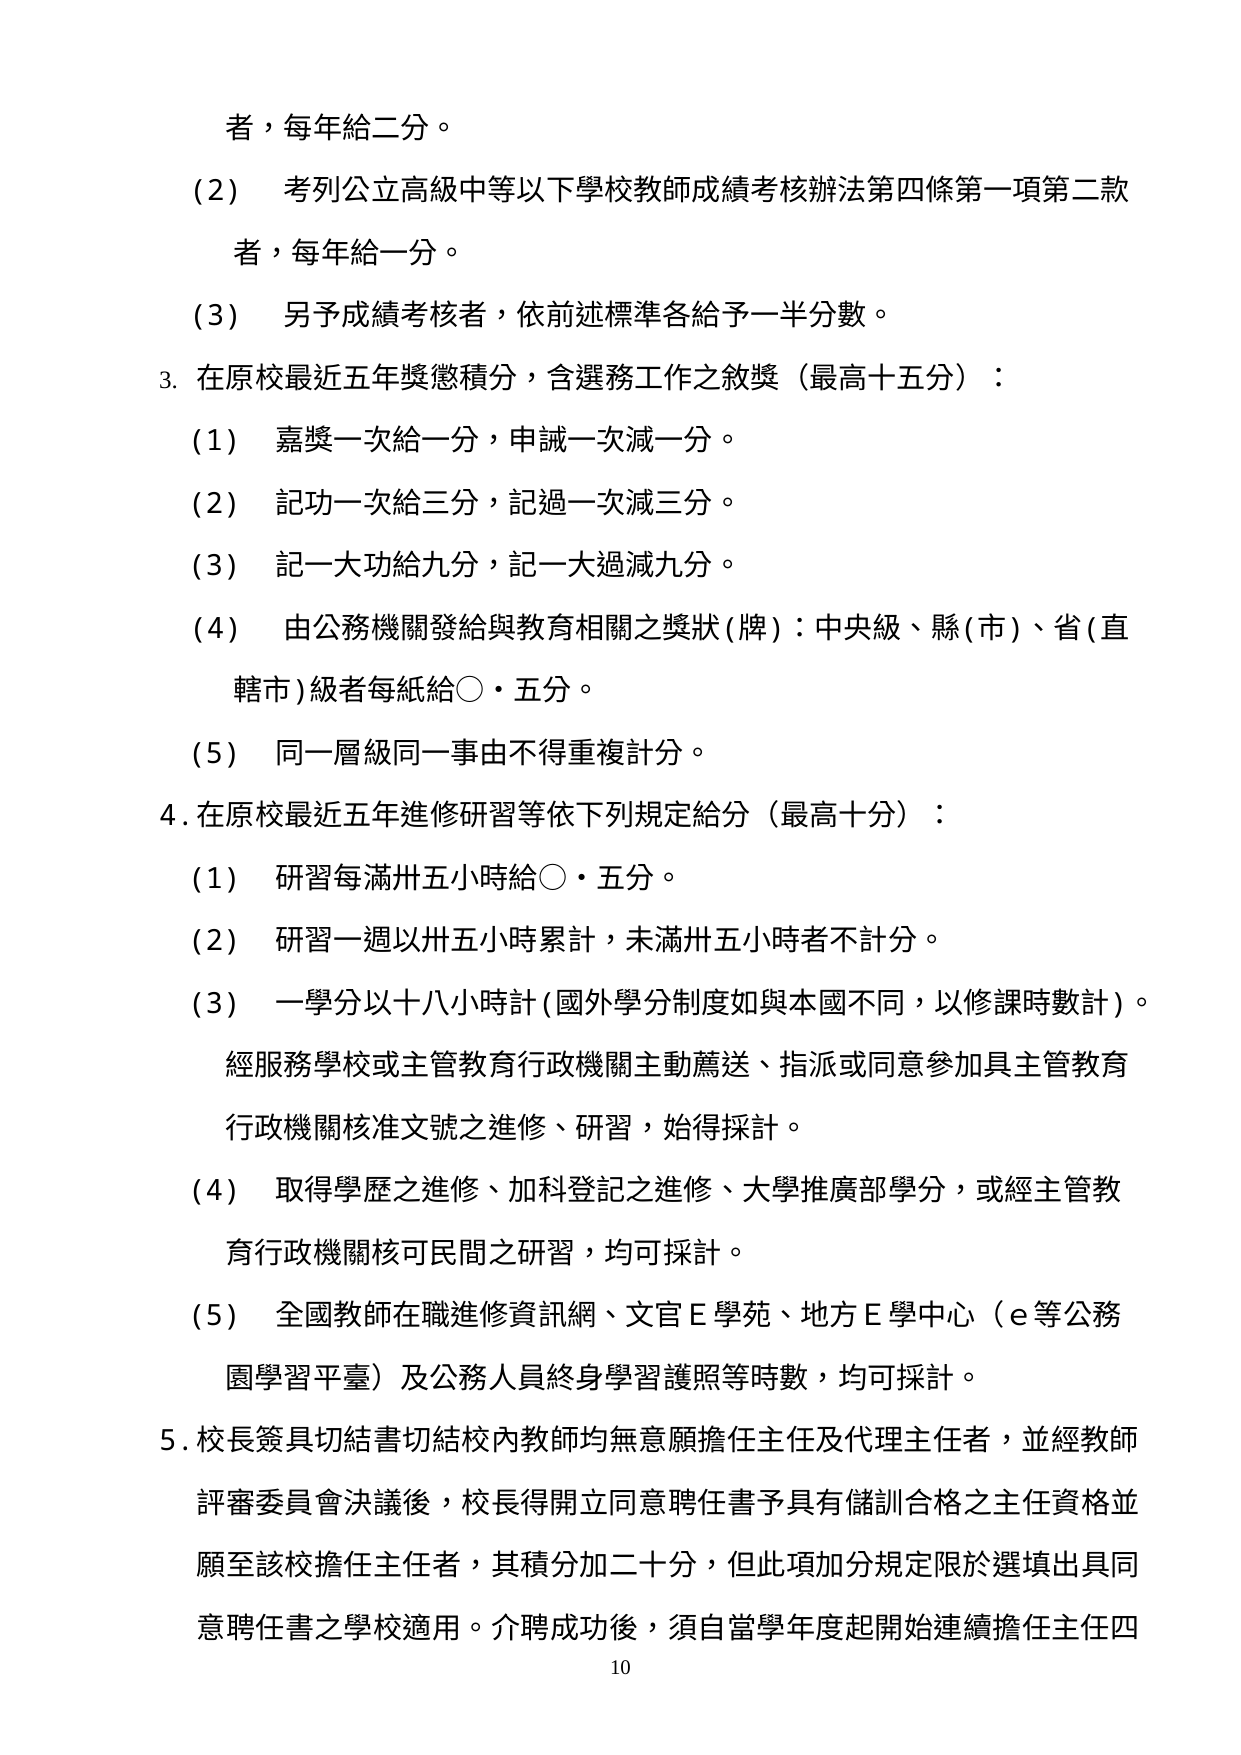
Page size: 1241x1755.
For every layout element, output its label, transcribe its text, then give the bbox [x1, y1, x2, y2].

list 者，每年給二分。 [188, 84, 1140, 146]
list 在原校最近五年進修研習等依下列規定給分（最高十分）： [159, 771, 1140, 834]
list 嘉獎一次給一分，申誡一次減一分。 [188, 396, 1140, 459]
list 全國教師在職進修資訊網、文官Ｅ學苑、地方Ｅ學中心（ｅ等公務園學習平臺）及公務人員終身學習護照等時數，均可採計。 [188, 1271, 1140, 1396]
list 一學分以十八小時計(國外學分制度如與本國不同，以修課時數計)。經服務學校或主管教育行政機關主動薦送、指派或同意參加具主管教育行政機關核准文號之進修、研習，始得採計。 [188, 959, 1140, 1146]
list 記功一次給三分，記過一次減三分。 [188, 459, 1140, 521]
list 取得學歷之進修、加科登記之進修、大學推廣部學分，或經主管教育行政機關核可民間之研習，均可採計。 [188, 1146, 1140, 1271]
list 在原校最近五年獎懲積分，含選務工作之敘獎（最高十五分）： [159, 334, 1140, 396]
list 研習每滿卅五小時給○‧五分。 [188, 834, 1140, 896]
list 校長簽具切結書切結校內教師均無意願擔任主任及代理主任者，並經教師評審委員會決議後，校長得開立同意聘任書予具有儲訓合格之主任資格並願至該校擔任主任者，其積分加二十分，但此項加分規定限於選填出具同意聘任書之學校適用。介聘成功後，須自當學年度起開始連續擔任主任四 [159, 1396, 1140, 1646]
list 研習一週以卅五小時累計，未滿卅五小時者不計分。 [188, 896, 1140, 959]
list 同一層級同一事由不得重複計分。 [188, 709, 1140, 771]
list 考列公立高級中等以下學校教師成績考核辦法第四條第一項第二款者，每年給一分。 [189, 146, 1140, 271]
list 另予成績考核者，依前述標準各給予一半分數。 [189, 271, 1140, 334]
list 由公務機關發給與教育相關之獎狀(牌)：中央級、縣(市)、省(直轄市)級者每紙給○‧五分。 [189, 584, 1140, 709]
list 記一大功給九分，記一大過減九分。 [188, 521, 1140, 584]
